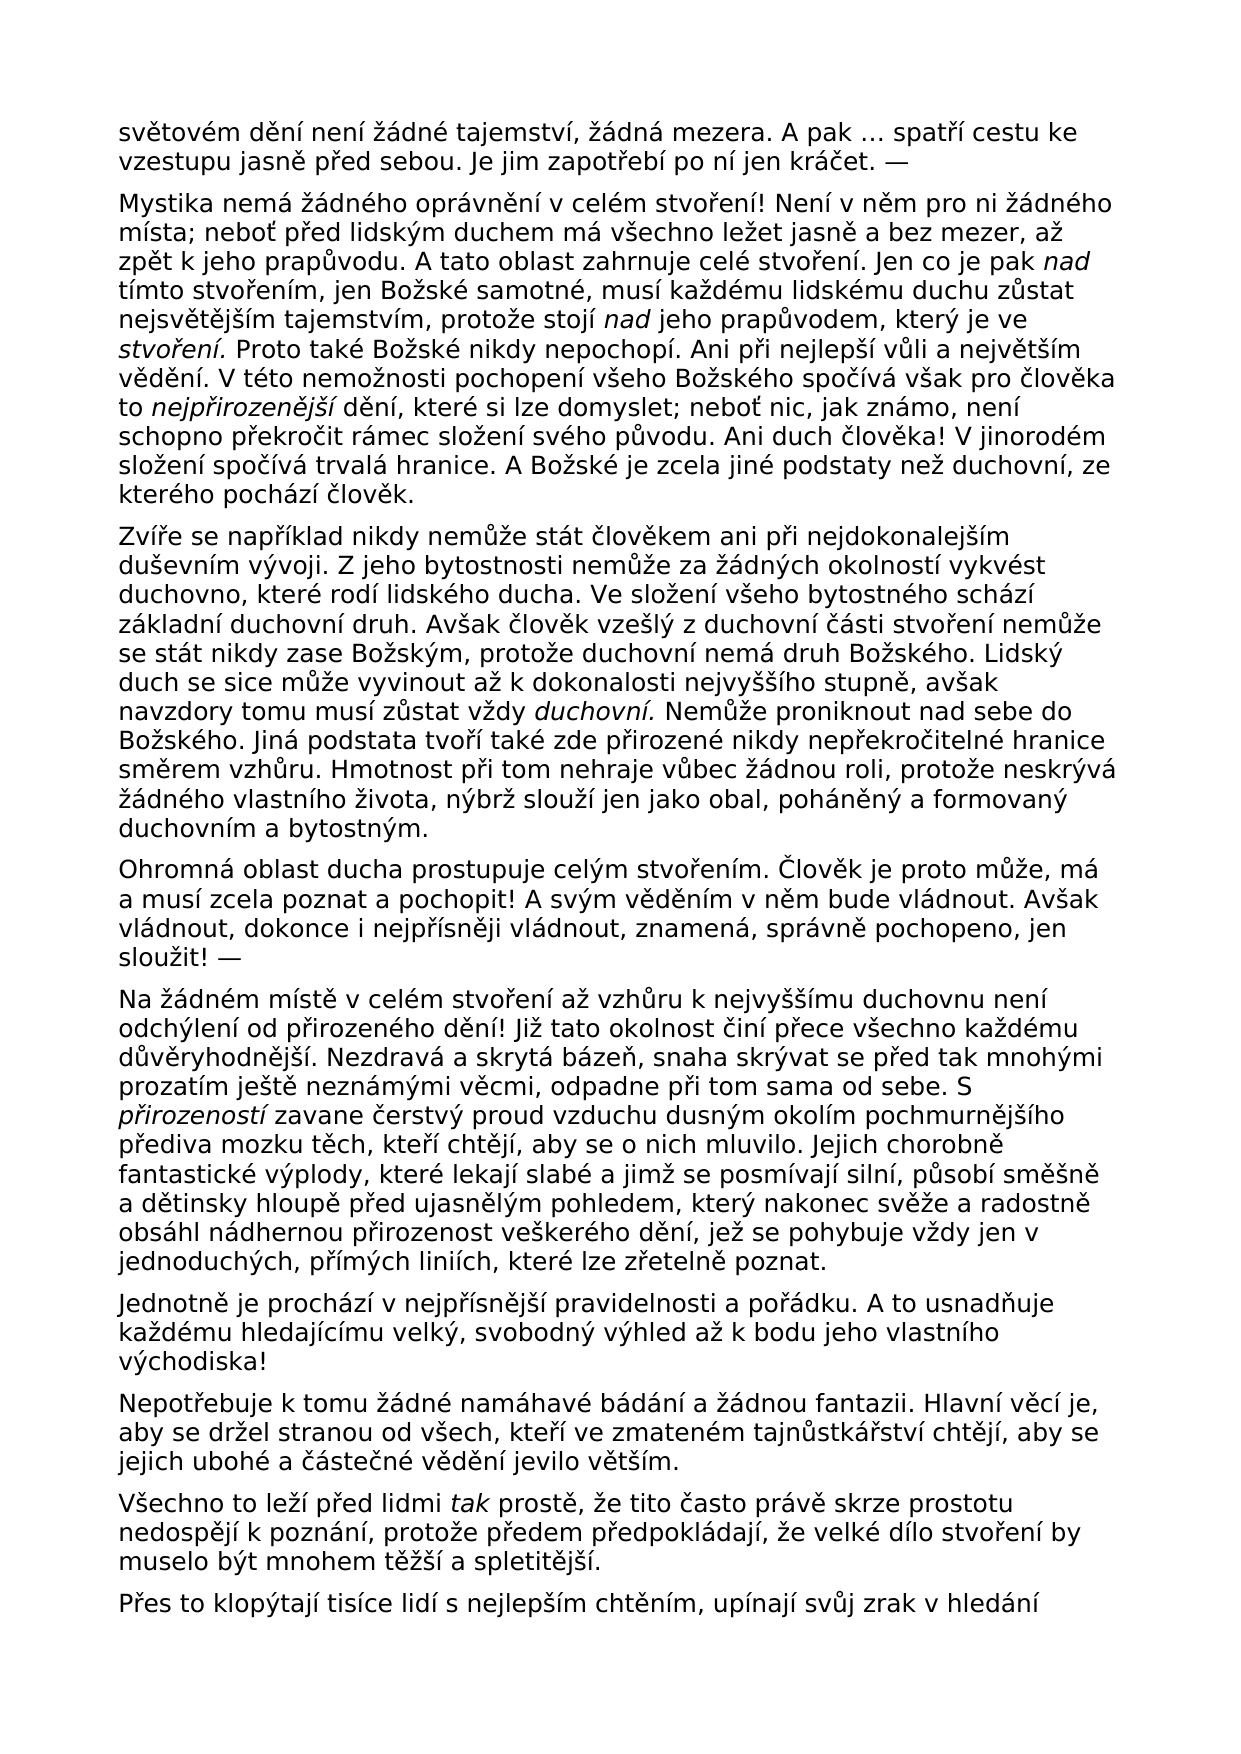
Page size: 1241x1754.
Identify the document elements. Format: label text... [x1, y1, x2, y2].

text Ohromná oblast ducha prostupuje celým stvořením. Člověk je proto může, má a musí zcela poznat a pochopit! A svým věděním v něm bude vládnout. Avšak vládnout, dokonce i nejpřísněji vládnout, znamená, správně pochopeno, jen sloužit! — [118, 856, 1122, 972]
text Mystika nemá žádného oprávnění v celém stvoření! Není v něm pro ni žádného místa; neboť před lidským duchem má všechno ležet jasně a bez mezer, až zpět k jeho prapůvodu. A tato oblast zahrnuje celé stvoření. Jen co je pak nad tímto stvořením, jen Božské samotné, musí každému lidskému duchu zůstat nejsvětějším tajemstvím, protože stojí nad jeho prapůvodem, který je ve stvoření. Proto také Božské nikdy nepochopí. Ani při nejlepší vůli a největším vědění. V této nemožnosti pochopení všeho Božského spočívá však pro člověka to nejpřirozenější dění, které si lze domyslet; neboť nic, jak známo, není schopno překročit rámec složení svého původu. Ani duch člověka! V jinorodém složení spočívá trvalá hranice. A Božské je zcela jiné podstaty než duchovní, ze kterého pochází člověk. [118, 189, 1122, 510]
text Jednotně je prochází v nejpřísnější pravidelnosti a pořádku. A to usnadňuje každému hledajícímu velký, svobodný výhled až k bodu jeho vlastního východiska! [118, 1289, 1122, 1376]
text Zvíře se například nikdy nemůže stát člověkem ani při nejdokonalejším duševním vývoji. Z jeho bytostnosti nemůže za žádných okolností vykvést duchovno, které rodí lidského ducha. Ve složení všeho bytostného schází základní duchovní druh. Avšak člověk vzešlý z duchovní části stvoření nemůže se stát nikdy zase Božským, protože duchovní nemá druh Božského. Lidský duch se sice může vyvinout až k dokonalosti nejvyššího stupně, avšak navzdory tomu musí zůstat vždy duchovní. Nemůže proniknout nad sebe do Božského. Jiná podstata tvoří také zde přirozené nikdy nepřekročitelné hranice směrem vzhůru. Hmotnost při tom nehraje vůbec žádnou roli, protože neskrývá žádného vlastního života, nýbrž slouží jen jako obal, poháněný a formovaný duchovním a bytostným. [118, 522, 1122, 843]
text Na žádném místě v celém stvoření až vzhůru k nejvyššímu duchovnu není odchýlení od přirozeného dění! Již tato okolnost činí přece všechno každému důvěryhodnější. Nezdravá a skrytá bázeň, snaha skrývat se před tak mnohými prozatím ještě neznámými věcmi, odpadne při tom sama od sebe. S přirozeností zavane čerstvý proud vzduchu dusným okolím pochmurnějšího přediva mozku těch, kteří chtějí, aby se o nich mluvilo. Jejich chorobně fantastické výplody, které lekají slabé a jimž se posmívají silní, působí směšně a dětinsky hloupě před ujasnělým pohledem, který nakonec svěže a radostně obsáhl nádhernou přirozenost veškerého dění, jež se pohybuje vždy jen v jednoduchých, přímých liniích, které lze zřetelně poznat. [118, 985, 1122, 1276]
text Všechno to leží před lidmi tak prostě, že tito často právě skrze prostotu nedospějí k poznání, protože předem předpokládají, že velké dílo stvoření by muselo být mnohem těžší a spletitější. [118, 1489, 1122, 1576]
text Přes to klopýtají tisíce lidí s nejlepším chtěním, upínají svůj zrak v hledání [118, 1589, 1122, 1618]
text Nepotřebuje k tomu žádné namáhavé bádání a žádnou fantazii. Hlavní věcí je, aby se držel stranou od všech, kteří ve zmateném tajnůstkářství chtějí, aby se jejich ubohé a částečné vědění jevilo větším. [118, 1389, 1122, 1476]
text světovém dění není žádné tajemství, žádná mezera. A pak … spatří cestu ke vzestupu jasně před sebou. Je jim zapotřebí po ní jen kráčet. — [118, 118, 1122, 176]
